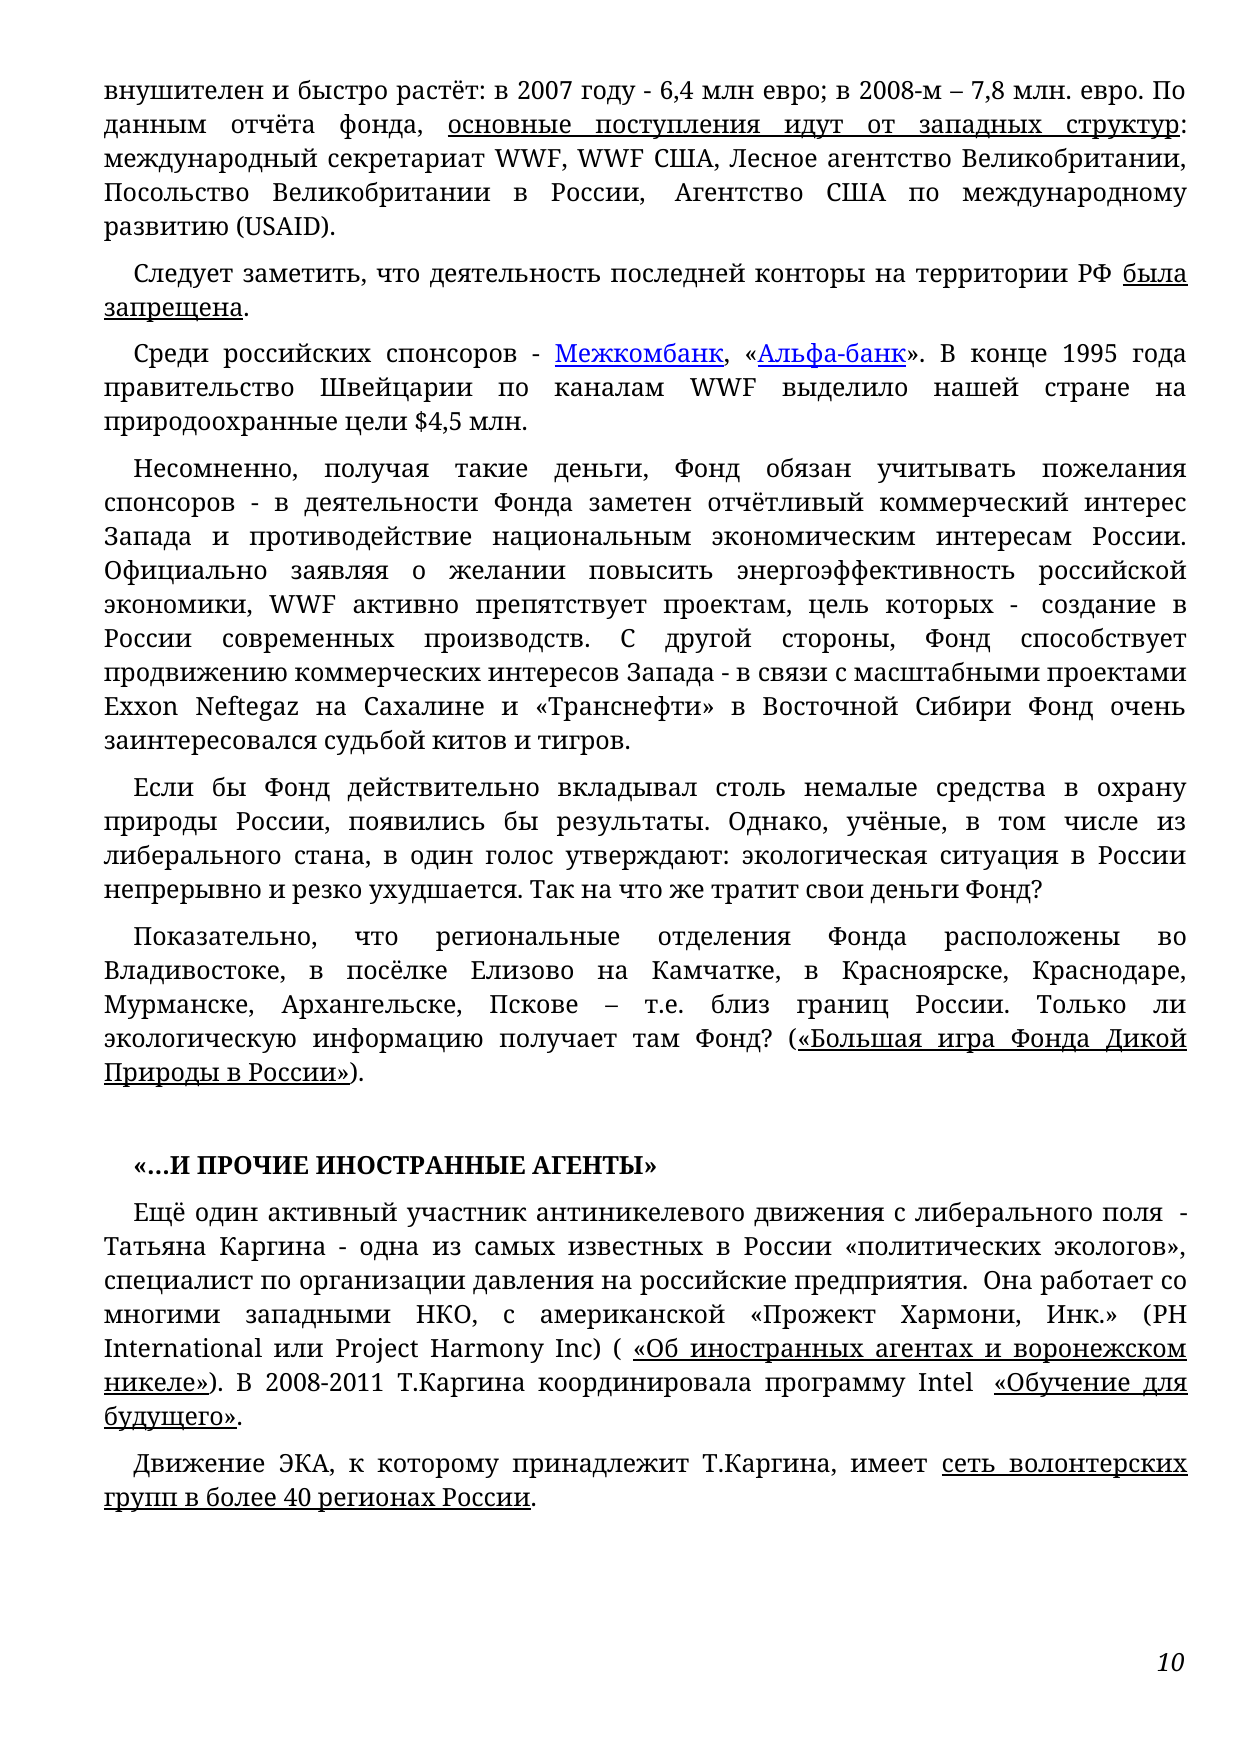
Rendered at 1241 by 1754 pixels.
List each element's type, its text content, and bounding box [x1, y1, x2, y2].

text Ещё один активный участник антиникелевого движения с либерального поля - Татьяна Каргина - одна из самых известных в России «политических экологов», специалист по организации давления на российские предприятия. Она работает со многими западными НКО, с американской «Прожект Хармони, Инк.» (PH International или Project Harmony Inc) ( «Об иностранных агентах и воронежском никеле»). В 2008-2011 Т.Каргина координировала программу Intel «Обучение для будущего». [103, 1194, 1187, 1433]
text Несомненно, получая такие деньги, Фонд обязан учитывать пожелания спонсоров - в деятельности Фонда заметен отчётливый коммерческий интерес Запада и противодействие национальным экономическим интересам России. Официально заявляя о желании повысить энергоэффективность российской экономики, WWF активно препятствует проектам, цель которых - создание в России современных производств. С другой стороны, Фонд способствует продвижению коммерческих интересов Запада - в связи с масштабными проектами Exxon Neftegaz на Сахалине и «Транснефти» в Восточной Сибири Фонд очень заинтересовался судьбой китов и тигров. [103, 451, 1187, 757]
text Движение ЭКА, к которому принадлежит Т.Каргина, имеет сеть волонтерских групп в более 40 регионах России. [103, 1445, 1187, 1513]
text Показательно, что региональные отделения Фонда расположены во Владивостоке, в посёлке Елизово на Камчатке, в Красноярске, Краснодаре, Мурманске, Архангельске, Пскове – т.е. близ границ России. Только ли экологическую информацию получает там Фонд? («Большая игра Фонда Дикой Природы в России»). [103, 918, 1187, 1089]
text внушителен и быстро растёт: в 2007 году - 6,4 млн евро; в 2008-м – 7,8 млн. евро. По данным отчёта фонда, основные поступления идут от западных структур: международный секретариат WWF, WWF CША, Лесное агентство Великобритании, Посольство Великобритании в России, Агентство США по международному развитию (USAID). [103, 72, 1187, 243]
text Если бы Фонд действительно вкладывал столь немалые средства в охрану природы России, появились бы результаты. Однако, учёные, в том числе из либерального стана, в один голос утверждают: экологическая ситуация в России непрерывно и резко ухудшается. Так на что же тратит свои деньги Фонд? [103, 769, 1187, 906]
text «…И ПРОЧИЕ ИНОСТРАННЫЕ АГЕНТЫ» [103, 1148, 1187, 1182]
text Среди российских спонсоров - Межкомбанк, «Альфа-банк». В конце 1995 года правительство Швейцарии по каналам WWF выделило нашей стране на природоохранные цели $4,5 млн. [103, 336, 1187, 438]
text Следует заметить, что деятельность последней конторы на территории РФ была запрещена. [103, 255, 1187, 323]
